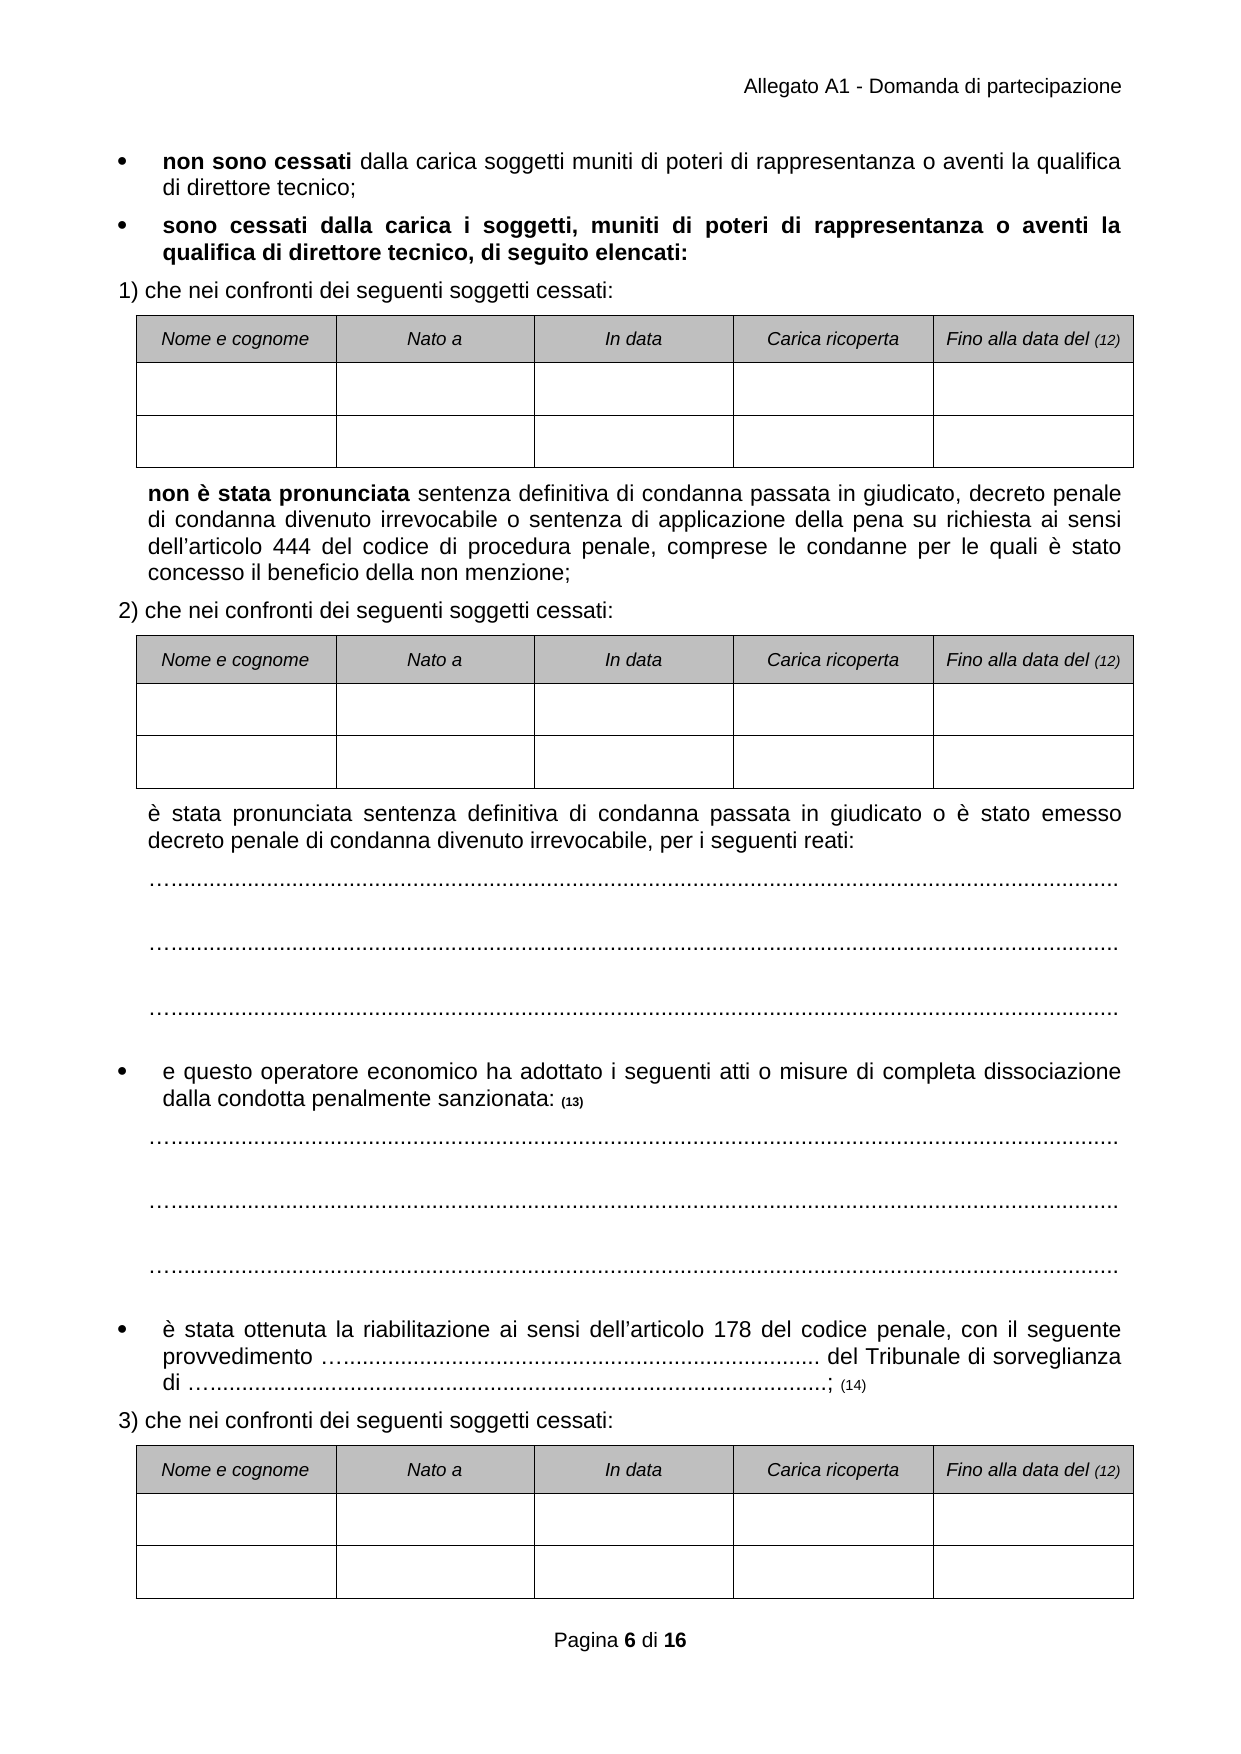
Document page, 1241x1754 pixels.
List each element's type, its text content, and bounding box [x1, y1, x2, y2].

table_header In data [535, 636, 733, 683]
table_header In data [535, 1446, 733, 1493]
list sono cessati dalla carica i soggetti, muniti di poteri di rappresentanza o aventi la qualifica di direttore tecnico, di seguito elencati: [118, 212, 1122, 265]
table_cell [337, 684, 534, 735]
table_header Fino alla data del (12) [934, 316, 1133, 362]
text …..................................................................................................................................................... [148, 1252, 1122, 1278]
table_cell [535, 416, 733, 467]
table_cell [934, 736, 1133, 788]
text …..................................................................................................................................................... [148, 1123, 1122, 1149]
table_cell [535, 363, 733, 415]
table_header Nome e cognome [137, 1446, 336, 1493]
table_header Fino alla data del (12) [934, 636, 1133, 683]
table_cell [535, 684, 733, 735]
table_cell [934, 363, 1133, 415]
table_cell [535, 736, 733, 788]
table_cell [337, 736, 534, 788]
table_cell [535, 1546, 733, 1598]
table_cell [734, 1546, 933, 1598]
table_cell [734, 363, 933, 415]
table_header Carica ricoperta [734, 1446, 933, 1493]
list non sono cessati dalla carica soggetti muniti di poteri di rappresentanza o aventi la qualifica di direttore tecnico; [118, 148, 1122, 200]
table_cell [137, 416, 336, 467]
table_cell [137, 736, 336, 788]
table_cell [535, 1494, 733, 1545]
table_header Carica ricoperta [734, 316, 933, 362]
list e questo operatore economico ha adottato i seguenti atti o misure di completa dissociazione dalla condotta penalmente sanzionata: (13) [118, 1058, 1122, 1111]
table_header Nome e cognome [137, 316, 336, 362]
table_cell [137, 1494, 336, 1545]
text …..................................................................................................................................................... [148, 865, 1122, 891]
table_cell [734, 684, 933, 735]
table_header Carica ricoperta [734, 636, 933, 683]
table_cell [137, 684, 336, 735]
table_header Nato a [337, 636, 534, 683]
text 3) che nei confronti dei seguenti soggetti cessati: [118, 1407, 1122, 1433]
table_header Nato a [337, 316, 534, 362]
table_header Nome e cognome [137, 636, 336, 683]
table_cell [137, 363, 336, 415]
table_cell [337, 1546, 534, 1598]
text …..................................................................................................................................................... [148, 1187, 1122, 1214]
text 2) che nei confronti dei seguenti soggetti cessati: [118, 597, 1122, 623]
text …..................................................................................................................................................... [148, 929, 1122, 956]
list è stata ottenuta la riabilitazione ai sensi dell’articolo 178 del codice penale, con il seguente provvedimento …........................................................................... del Tribunale di sorveglianza di ….................................................................................................; (14) [118, 1316, 1122, 1395]
text 1) che nei confronti dei seguenti soggetti cessati: [118, 277, 1122, 303]
table_cell [934, 416, 1133, 467]
table_cell [137, 1546, 336, 1598]
table_cell [734, 1494, 933, 1545]
table_cell [734, 736, 933, 788]
table_header Nato a [337, 1446, 534, 1493]
table_cell [337, 1494, 534, 1545]
table_header In data [535, 316, 733, 362]
text è stata pronunciata sentenza definitiva di condanna passata in giudicato o è stato emesso decreto penale di condanna divenuto irrevocabile, per i seguenti reati: [148, 800, 1122, 853]
text non è stata pronunciata sentenza definitiva di condanna passata in giudicato, decreto penale di condanna divenuto irrevocabile o sentenza di applicazione della pena su richiesta ai sensi dell’articolo 444 del codice di procedura penale, comprese le condanne per le quali è stato concesso il beneficio della non menzione; [148, 480, 1122, 585]
table_cell [934, 1546, 1133, 1598]
table_cell [934, 684, 1133, 735]
table_cell [934, 1494, 1133, 1545]
table_header Fino alla data del (12) [934, 1446, 1133, 1493]
table_cell [337, 416, 534, 467]
table_cell [337, 363, 534, 415]
table_cell [734, 416, 933, 467]
text …..................................................................................................................................................... [148, 994, 1122, 1020]
